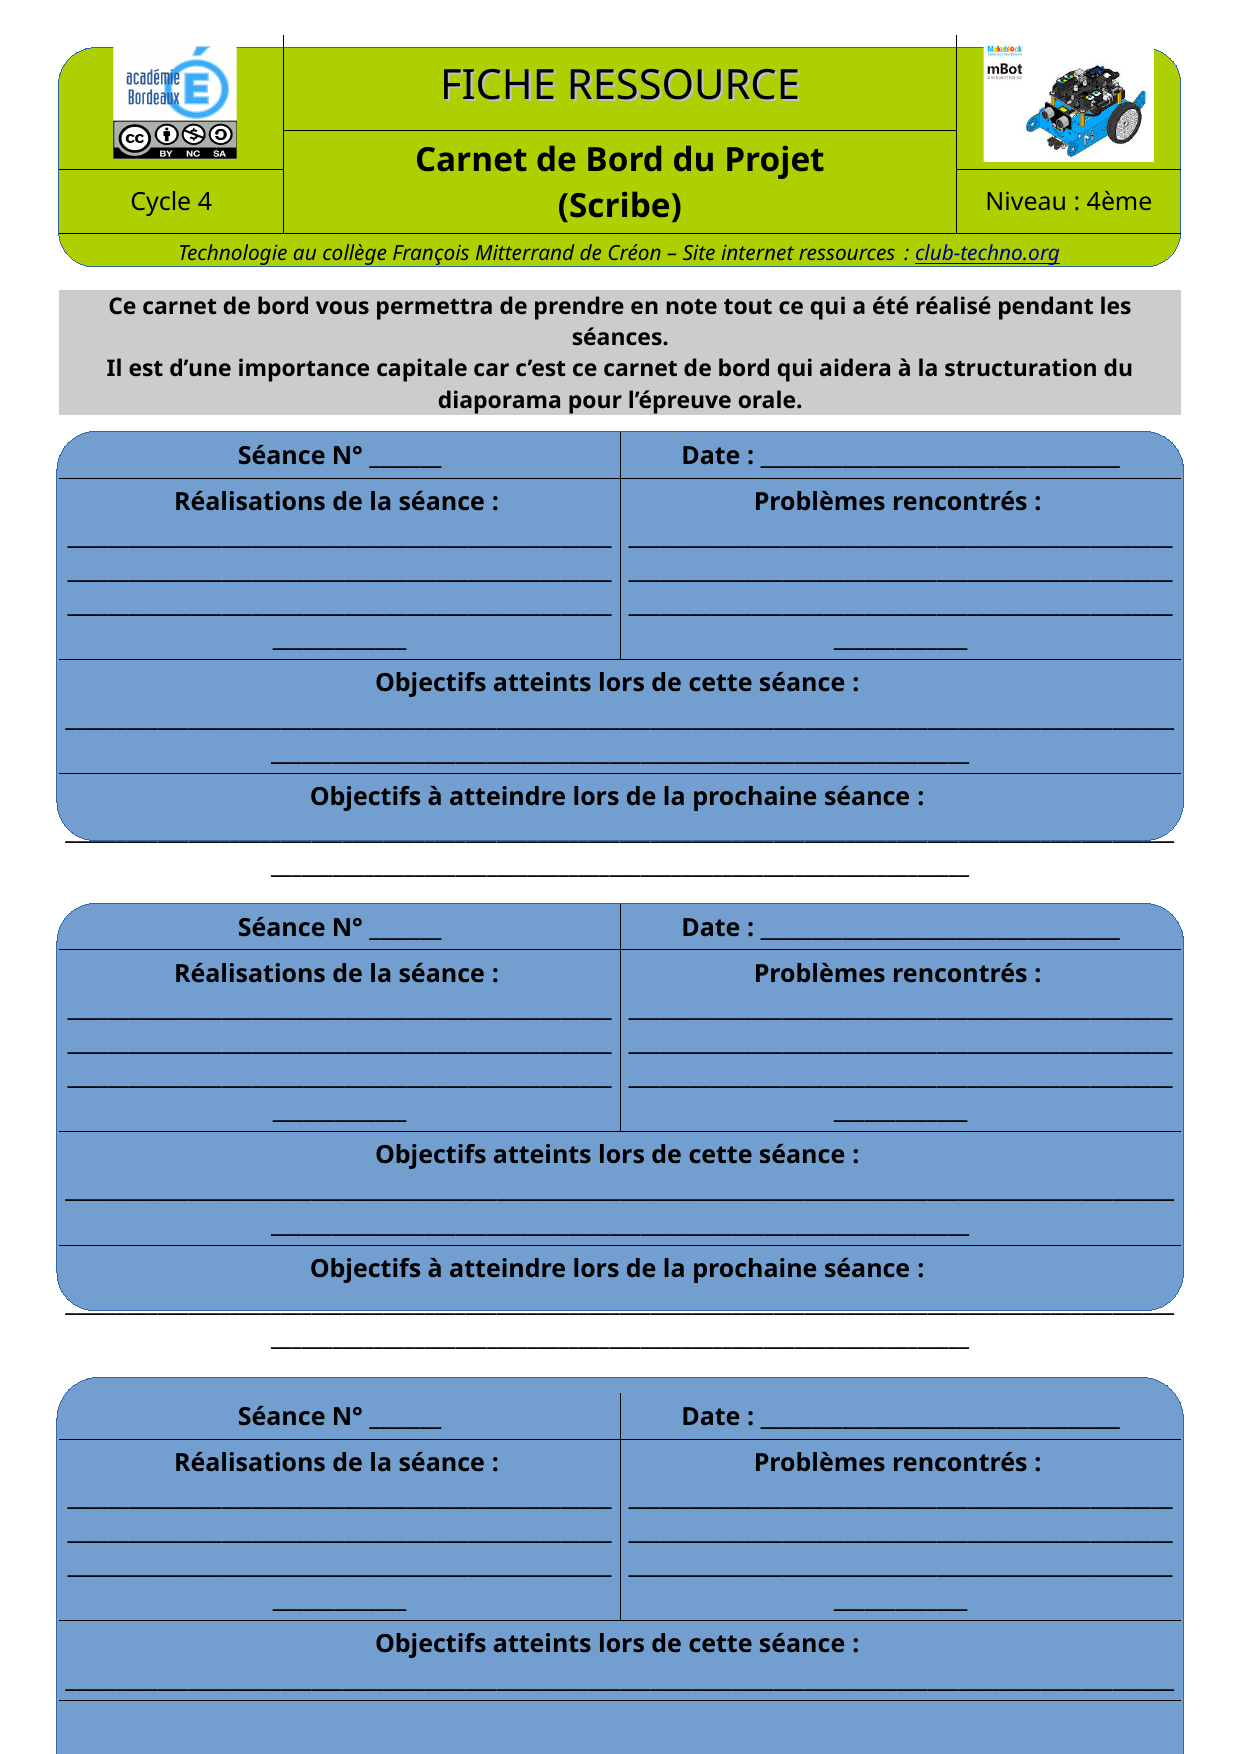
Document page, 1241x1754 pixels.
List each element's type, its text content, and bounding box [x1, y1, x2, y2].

picture [983, 41, 1154, 162]
table_header [957, 35, 1181, 76]
table_header [59, 35, 283, 74]
list Il est d’une importance capitale car c’est ce carnet de bord qui aidera à la structuration du diaporama pour l’épreuve orale. [59, 352, 1181, 415]
table_header Séance N° _______ [59, 432, 84, 455]
table_header Séance N° _______ [59, 904, 84, 926]
picture [113, 45, 237, 159]
table_header FICHE RESSOURCE [284, 35, 956, 47]
table_cell Objectifs à atteindre lors de la prochaine séance : ________________________________________________________________________________________________________________________________________________________________________________ [59, 1288, 1181, 1359]
table_cell Objectifs à atteindre lors de la prochaine séance : ________________________________________________________________________________________________________________________________________________________________________________ [59, 817, 1181, 887]
list Ce carnet de bord vous permettra de prendre en note tout ce qui a été réalisé pendant les séances. [59, 290, 1181, 352]
table_cell Technologie au collège François Mitterrand de Créon – Site internet ressources : club-techno.org [59, 239, 1181, 273]
